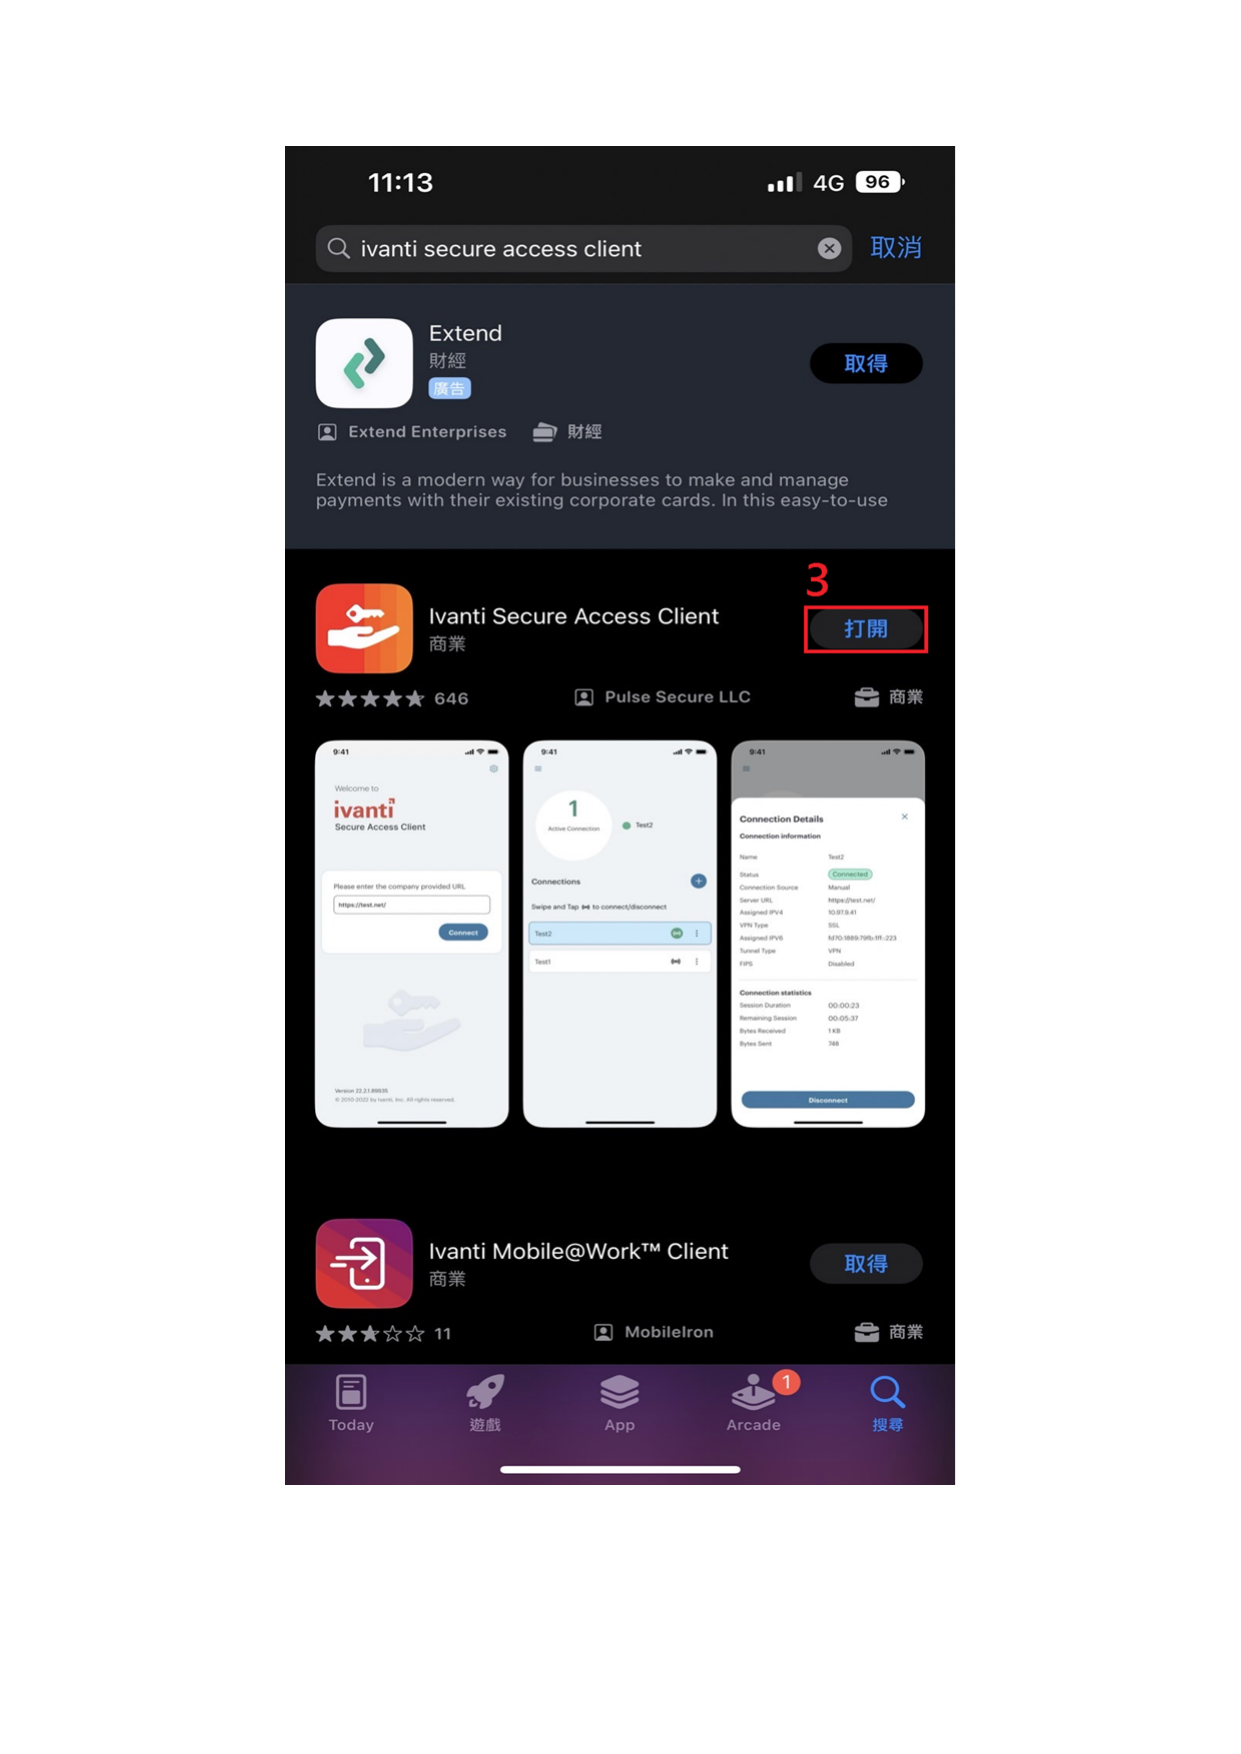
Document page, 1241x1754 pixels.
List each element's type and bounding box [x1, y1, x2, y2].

picture [285, 146, 955, 1485]
